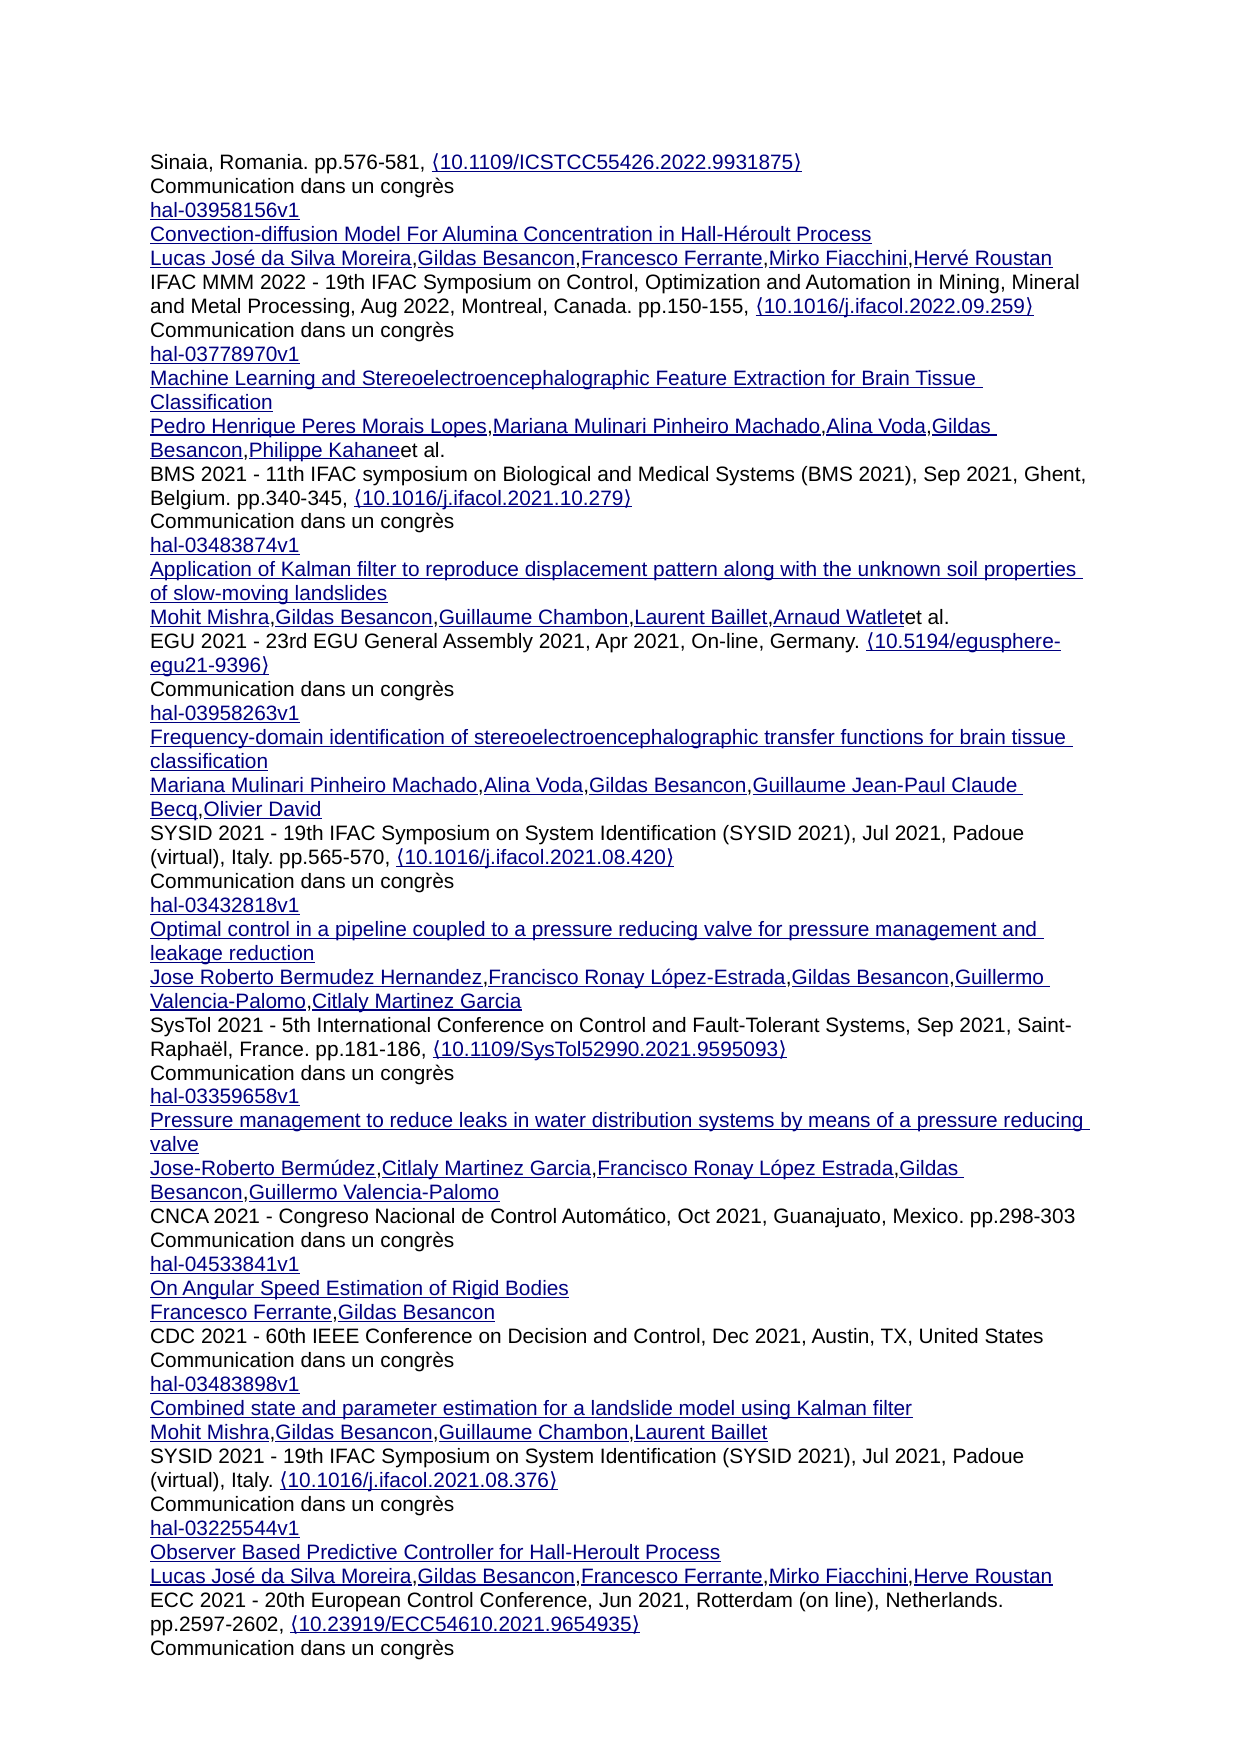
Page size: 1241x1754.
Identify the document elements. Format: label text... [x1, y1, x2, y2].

table_cell Optimal control in a pipeline coupled to a pressure reducing valve for pressure management and leakage reduction Jose Roberto Bermudez Hernandez,Francisco Ronay López-Estrada,Gildas Besancon,Guillermo Valencia-Palomo,Citlaly Martinez Garcia SysTol 2021 - 5th International Conference on Control and Fault-Tolerant Systems, Sep 2021, Saint-Raphaël, France. pp.181-186, ⟨10.1109/SysTol52990.2021.9595093⟩ Communication dans un congrès hal-03359658v1 [150, 917, 1090, 1108]
table_cell valve Jose-Roberto Bermúdez,Citlaly Martinez Garcia,Francisco Ronay López Estrada,Gildas Besancon,Guillermo Valencia-Palomo CNCA 2021 - Congreso Nacional de Control Automático, Oct 2021, Guanajuato, Mexico. pp.298-303 Communication dans un congrès hal-04533841v1 [150, 1130, 1090, 1276]
table_cell Machine Learning and Stereoelectroencephalographic Feature Extraction for Brain Tissue Classification Pedro Henrique Peres Morais Lopes,Mariana Mulinari Pinheiro Machado,Alina Voda,Gildas Besancon,Philippe Kahaneet al. BMS 2021 - 11th IFAC symposium on Biological and Medical Systems (BMS 2021), Sep 2021, Ghent, Belgium. pp.340-345, ⟨10.1016/j.ifacol.2021.10.279⟩ Communication dans un congrès hal-03483874v1 [150, 366, 1090, 557]
table_cell Observer Based Predictive Controller for Hall-Heroult Process Lucas José da Silva Moreira,Gildas Besancon,Francesco Ferrante,Mirko Fiacchini,Herve Roustan ECC 2021 - 20th European Control Conference, Jun 2021, Rotterdam (on line), Netherlands. pp.2597-2602, ⟨10.23919/ECC54610.2021.9654935⟩ Communication dans un congrès [150, 1540, 1090, 1659]
table_cell On Angular Speed Estimation of Rigid Bodies Francesco Ferrante,Gildas Besancon CDC 2021 - 60th IEEE Conference on Decision and Control, Dec 2021, Austin, TX, United States Communication dans un congrès hal-03483898v1 [150, 1276, 1090, 1396]
table_cell Application of Kalman filter to reproduce displacement pattern along with the unknown soil properties of slow-moving landslides Mohit Mishra,Gildas Besancon,Guillaume Chambon,Laurent Baillet,Arnaud Watletet al. EGU 2021 - 23rd EGU General Assembly 2021, Apr 2021, On-line, Germany. ⟨10.5194/egusphere-egu21-9396⟩ Communication dans un congrès hal-03958263v1 [150, 557, 1090, 725]
table_cell Pressure management to reduce leaks in water distribution systems by means of a pressure reducing [150, 1108, 1090, 1129]
table_cell Combined state and parameter estimation for a landslide model using Kalman filter Mohit Mishra,Gildas Besancon,Guillaume Chambon,Laurent Baillet SYSID 2021 - 19th IFAC Symposium on System Identification (SYSID 2021), Jul 2021, Padoue (virtual), Italy. ⟨10.1016/j.ifacol.2021.08.376⟩ Communication dans un congrès hal-03225544v1 [150, 1396, 1090, 1539]
table_cell Convection-diffusion Model For Alumina Concentration in Hall-Héroult Process Lucas José da Silva Moreira,Gildas Besancon,Francesco Ferrante,Mirko Fiacchini,Hervé Roustan IFAC MMM 2022 - 19th IFAC Symposium on Control, Optimization and Automation in Mining, Mineral and Metal Processing, Aug 2022, Montreal, Canada. pp.150-155, ⟨10.1016/j.ifacol.2022.09.259⟩ Communication dans un congrès hal-03778970v1 [150, 222, 1090, 366]
table_cell Frequency-domain identification of stereoelectroencephalographic transfer functions for brain tissue classification Mariana Mulinari Pinheiro Machado,Alina Voda,Gildas Besancon,Guillaume Jean-Paul Claude Becq,Olivier David SYSID 2021 - 19th IFAC Symposium on System Identification (SYSID 2021), Jul 2021, Padoue (virtual), Italy. pp.565-570, ⟨10.1016/j.ifacol.2021.08.420⟩ Communication dans un congrès hal-03432818v1 [150, 725, 1090, 917]
table_cell Sinaia, Romania. pp.576-581, ⟨10.1109/ICSTCC55426.2022.9931875⟩ Communication dans un congrès hal-03958156v1 [150, 150, 1090, 222]
